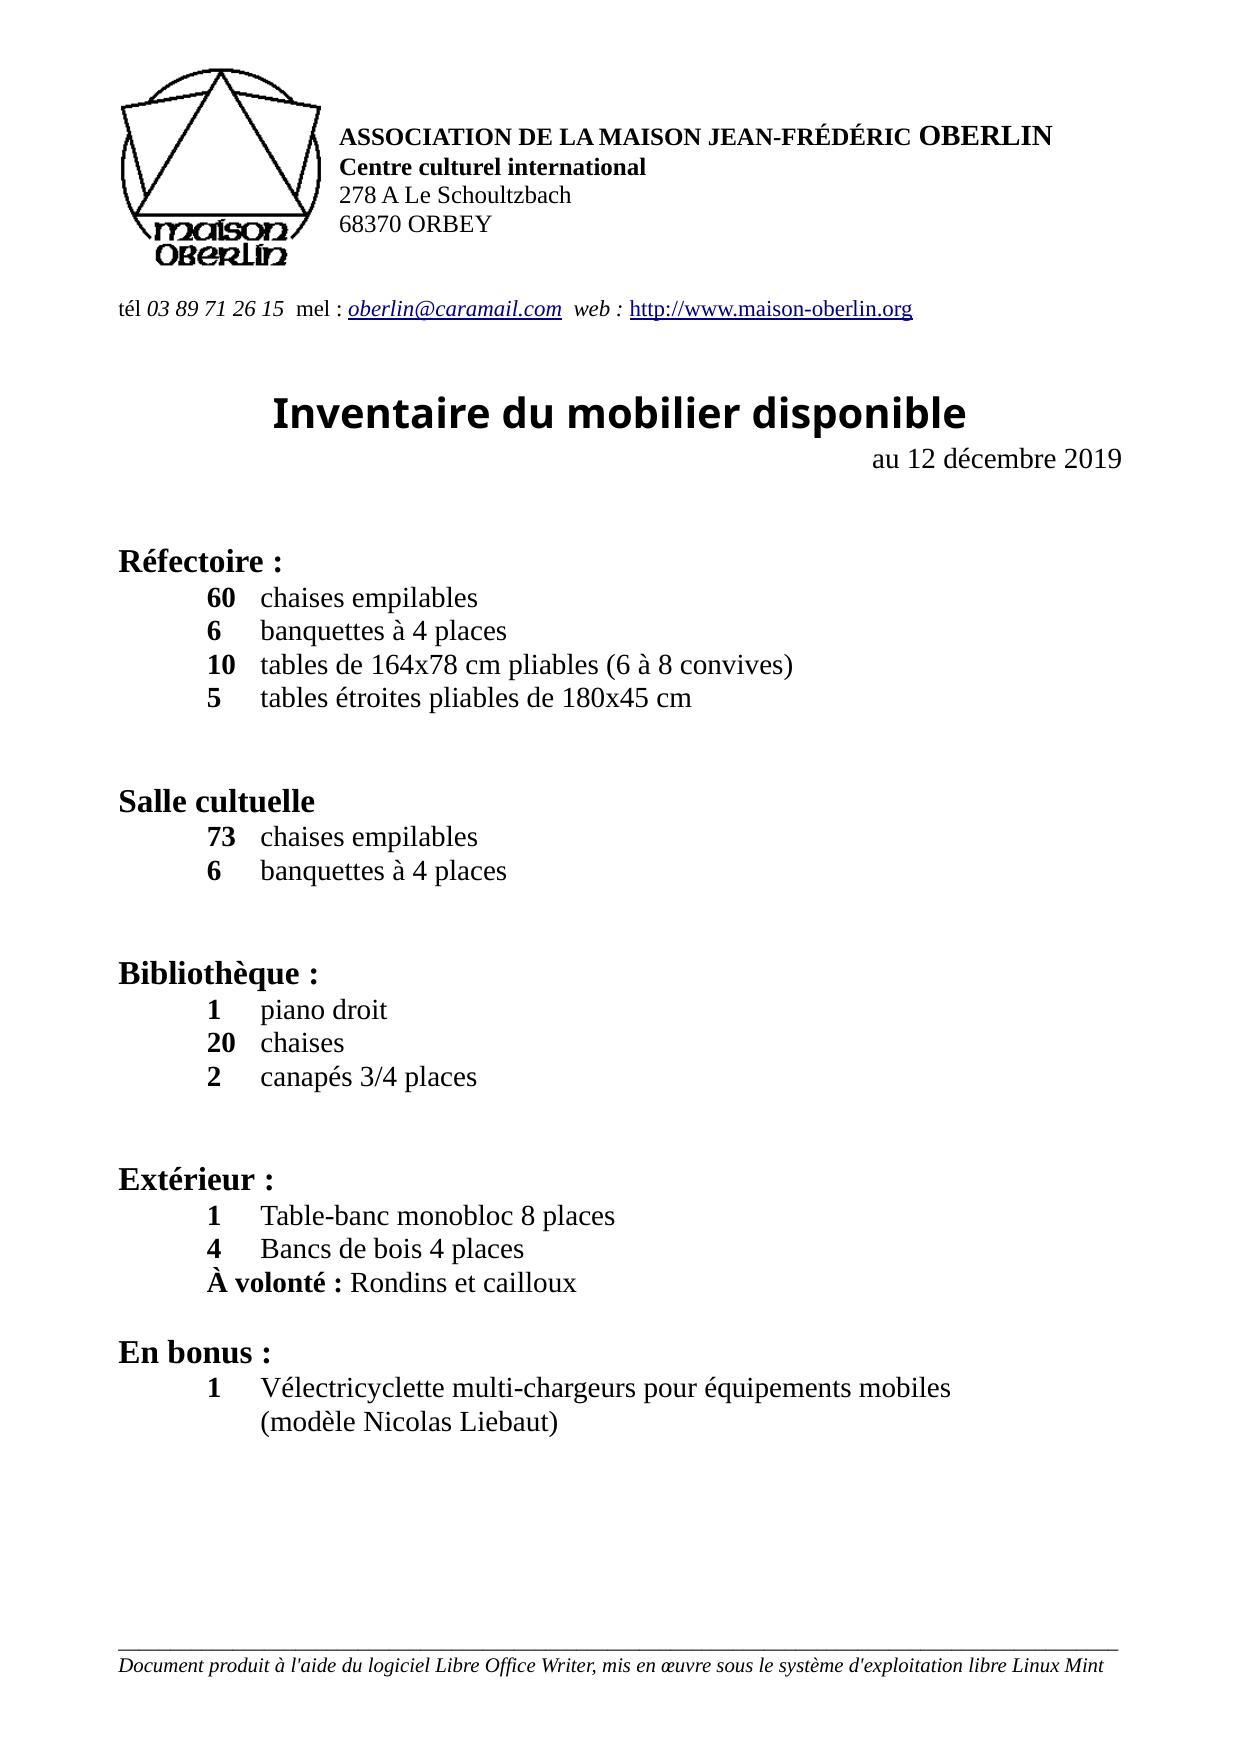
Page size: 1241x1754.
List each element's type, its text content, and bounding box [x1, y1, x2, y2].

text 73 chaises empilables 6 banquettes à 4 places [207, 819, 1122, 886]
text tél 03 89 71 26 15 mel : oberlin@caramail.com web : http://www.maison-oberlin.org [118, 295, 1122, 322]
text Réfectoire : [118, 541, 1122, 580]
text au 12 décembre 2019 [118, 441, 1122, 474]
text Salle cultuelle [118, 781, 1122, 819]
text 68370 ORBEY [339, 209, 1122, 238]
text Bibliothèque : [118, 953, 1122, 992]
text Extérieur : [118, 1159, 1122, 1198]
text À volonté : Rondins et cailloux [207, 1265, 1122, 1298]
text 1 Table-banc monobloc 8 places 4 Bancs de bois 4 places [207, 1198, 1122, 1265]
text 1 Vélectricyclette multi-chargeurs pour équipements mobiles (modèle Nicolas Liebaut) [207, 1370, 1122, 1437]
text En bonus : [118, 1332, 1122, 1370]
text ASSOCIATION DE LA MAISON JEAN-FRÉDÉRIC OBERLIN [339, 118, 1122, 152]
text 1 piano droit 20 chaises 2 canapés 3/4 places [207, 992, 1122, 1092]
text 60 chaises empilables 6 banquettes à 4 places 10 tables de 164x78 cm pliables (6 à 8 convives) 5 tables étroites pliables de 180x45 cm [207, 580, 1122, 714]
text Centre culturel international [339, 152, 1122, 180]
picture [102, 56, 339, 287]
text Inventaire du mobilier disponible [118, 384, 1122, 441]
text 278 A Le Schoultzbach [339, 180, 1122, 209]
